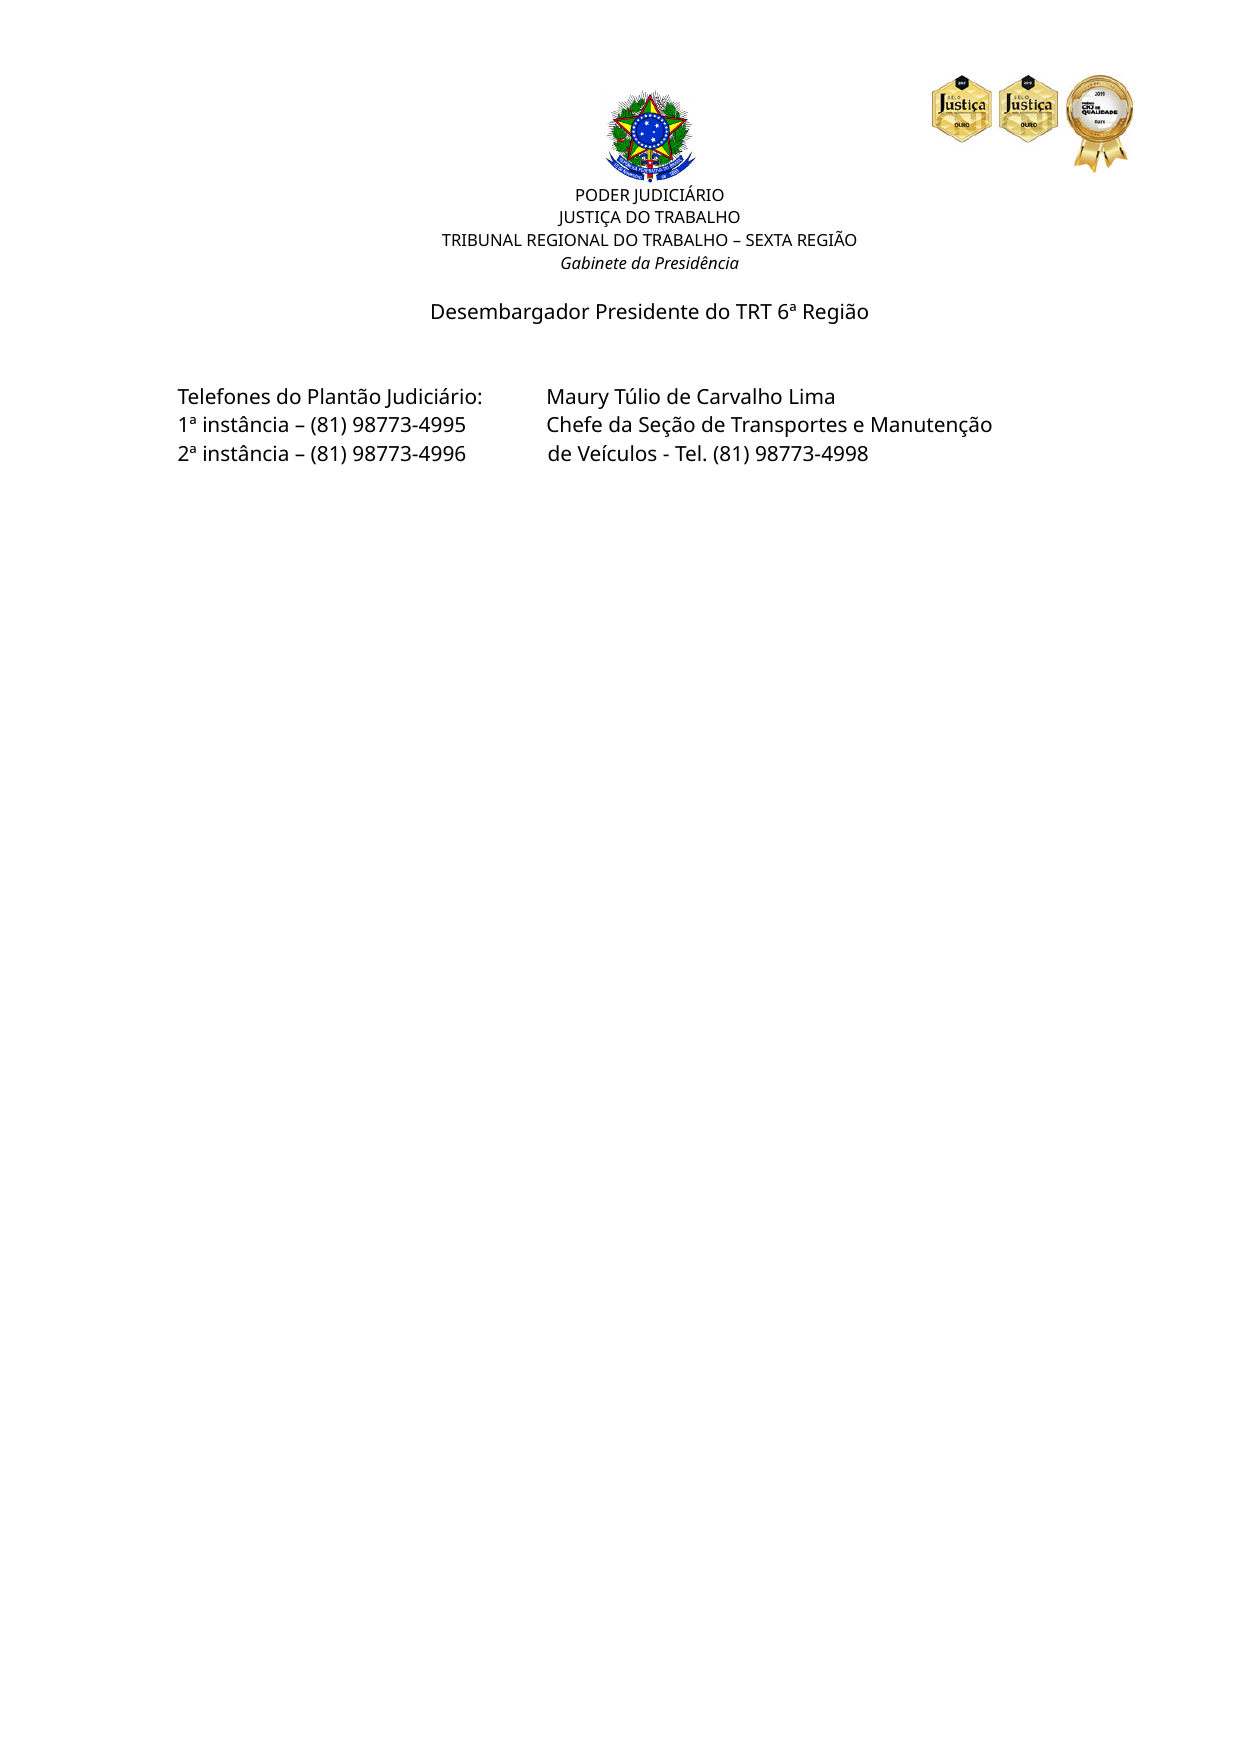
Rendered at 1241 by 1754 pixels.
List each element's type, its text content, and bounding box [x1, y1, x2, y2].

picture [932, 75, 1134, 173]
text 2ª instância – (81) 98773-4996 de Veículos - Tel. (81) 98773-4998 [177, 439, 1122, 467]
picture [601, 88, 698, 184]
text Desembargador Presidente do TRT 6ª Região [177, 297, 1122, 325]
text Telefones do Plantão Judiciário: Maury Túlio de Carvalho Lima [177, 382, 1122, 411]
text 1ª instância – (81) 98773-4995 Chefe da Seção de Transportes e Manutenção [177, 411, 1122, 439]
